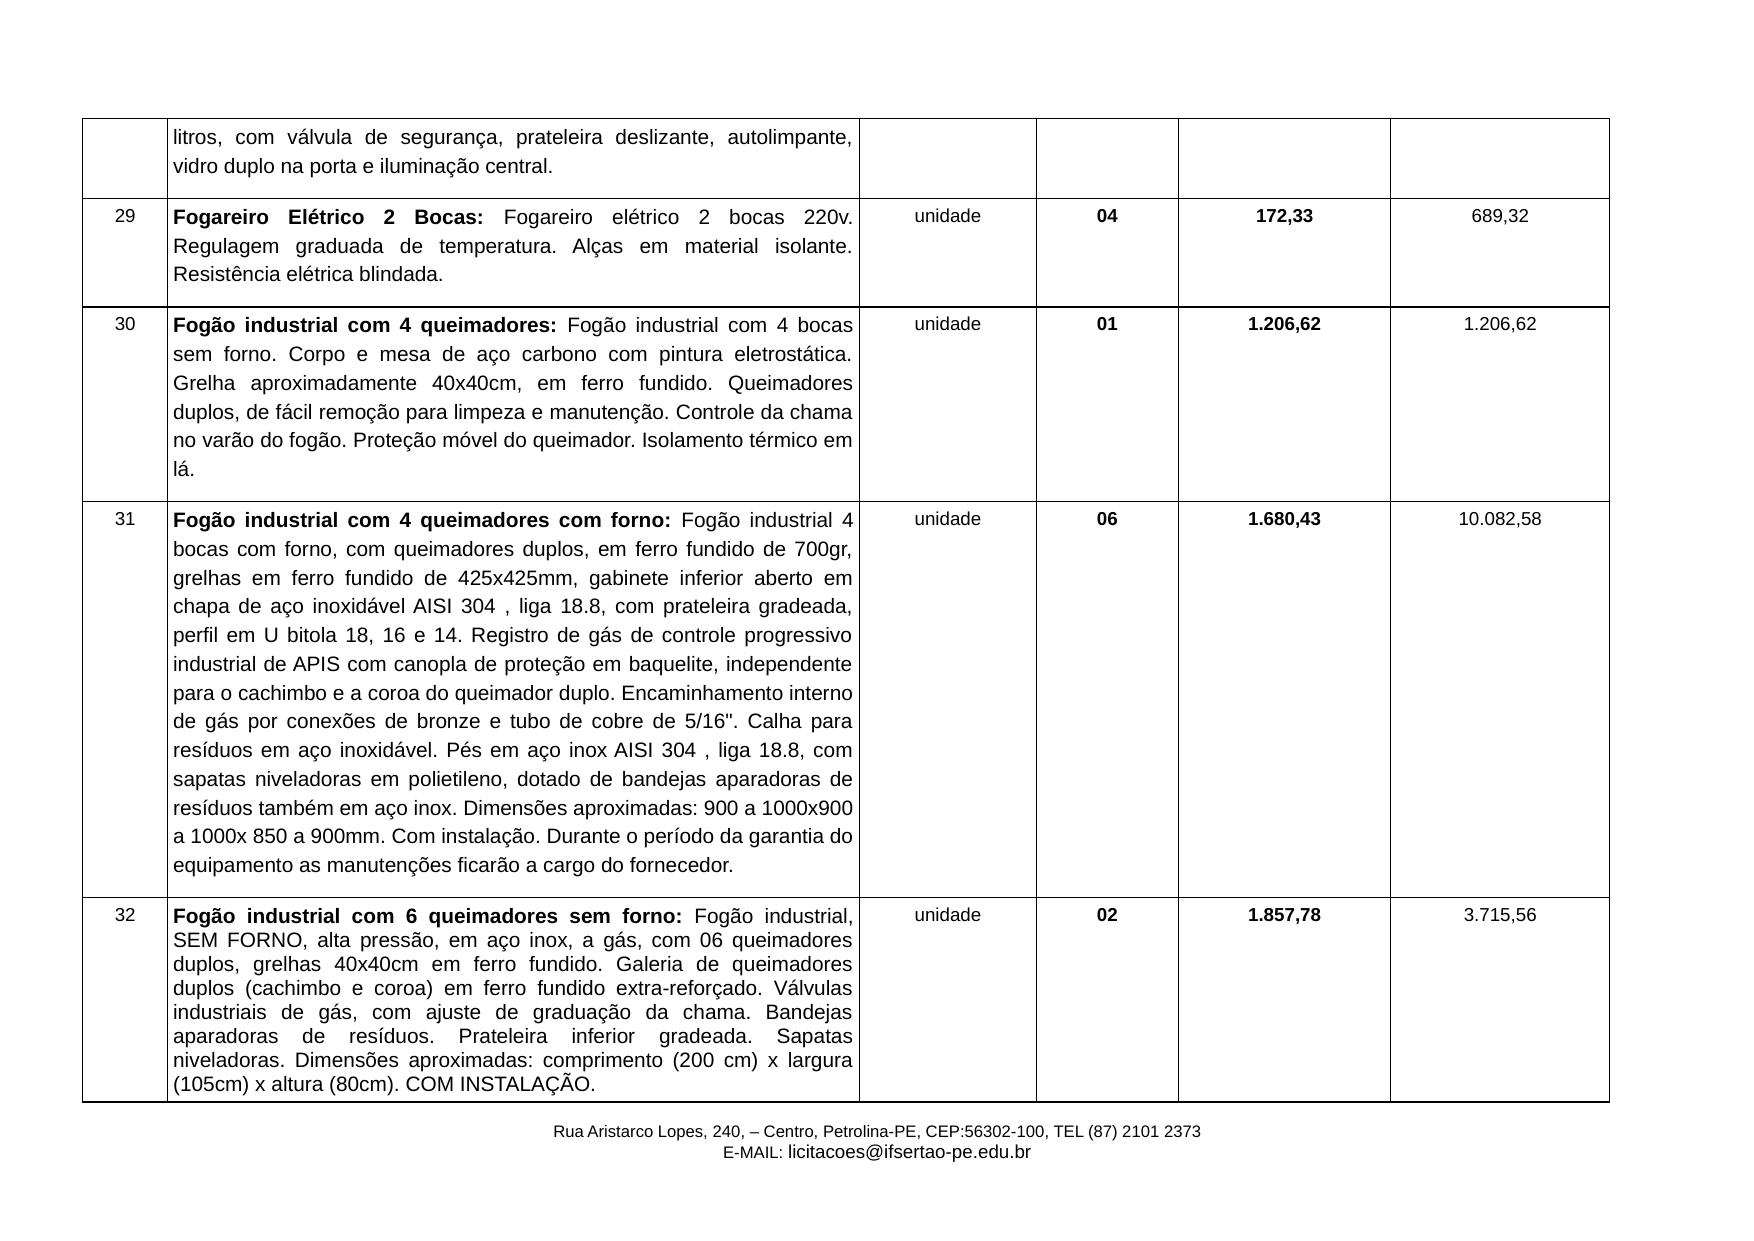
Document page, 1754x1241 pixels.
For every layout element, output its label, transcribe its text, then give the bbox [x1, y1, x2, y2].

table_cell 1.857,78 [1179, 898, 1390, 1101]
table_cell 30 [83, 308, 167, 501]
table_cell 10.082,58 [1391, 502, 1609, 897]
table_cell Fogão industrial com 4 queimadores com forno: Fogão industrial 4 bocas com forno, com queimadores duplos, em ferro fundido de 700gr, grelhas em ferro fundido de 425x425mm, gabinete inferior aberto em chapa de aço inoxidável AISI 304 , liga 18.8, com prateleira gradeada, perfil em U bitola 18, 16 e 14. Registro de gás de controle progressivo industrial de APIS com canopla de proteção em baquelite, independente para o cachimbo e a coroa do queimador duplo. Encaminhamento interno de gás por conexões de bronze e tubo de cobre de 5/16". Calha para resíduos em aço inoxidável. Pés em aço inox AISI 304 , liga 18.8, com sapatas niveladoras em polietileno, dotado de bandejas aparadoras de resíduos também em aço inox. Dimensões aproximadas: 900 a 1000x900 a 1000x 850 a 900mm. Com instalação. Durante o período da garantia do equipamento as manutenções ficarão a cargo do fornecedor. [168, 502, 859, 897]
table_cell 1.680,43 [1179, 502, 1390, 897]
table_cell unidade [860, 308, 1036, 501]
table_cell unidade [860, 898, 1036, 1101]
table_cell Fogão industrial com 4 queimadores: Fogão industrial com 4 bocas sem forno. Corpo e mesa de aço carbono com pintura eletrostática. Grelha aproximadamente 40x40cm, em ferro fundido. Queimadores duplos, de fácil remoção para limpeza e manutenção. Controle da chama no varão do fogão. Proteção móvel do queimador. Isolamento térmico em lá. [168, 308, 859, 501]
table_cell [1037, 119, 1178, 198]
table_cell Fogão industrial com 6 queimadores sem forno: Fogão industrial, SEM FORNO, alta pressão, em aço inox, a gás, com 06 queimadores duplos, grelhas 40x40cm em ferro fundido. Galeria de queimadores duplos (cachimbo e coroa) em ferro fundido extra-reforçado. Válvulas industriais de gás, com ajuste de graduação da chama. Bandejas aparadoras de resíduos. Prateleira inferior gradeada. Sapatas niveladoras. Dimensões aproximadas: comprimento (200 cm) x largura (105cm) x altura (80cm). COM INSTALAÇÃO. [168, 898, 859, 1101]
table_cell 01 [1037, 308, 1178, 501]
table_cell 689,32 [1391, 199, 1609, 306]
table_cell 04 [1037, 199, 1178, 306]
table_cell [83, 119, 167, 198]
table_cell 172,33 [1179, 199, 1390, 306]
table_cell 02 [1037, 898, 1178, 1101]
table_cell litros, com válvula de segurança, prateleira deslizante, autolimpante, vidro duplo na porta e iluminação central. [168, 119, 859, 198]
table_cell 06 [1037, 502, 1178, 897]
table_cell [1391, 119, 1609, 198]
table_cell Fogareiro Elétrico 2 Bocas: Fogareiro elétrico 2 bocas 220v. Regulagem graduada de temperatura. Alças em material isolante. Resistência elétrica blindada. [168, 199, 859, 306]
table_cell 3.715,56 [1391, 898, 1609, 1101]
table_cell unidade [860, 502, 1036, 897]
table_cell 1.206,62 [1179, 308, 1390, 501]
table_cell 1.206,62 [1391, 308, 1609, 501]
table_cell unidade [860, 199, 1036, 306]
table_cell 32 [83, 898, 167, 1101]
table_cell 31 [83, 502, 167, 897]
table_cell [860, 119, 1036, 198]
table_cell 29 [83, 199, 167, 306]
table_cell [1179, 119, 1390, 198]
